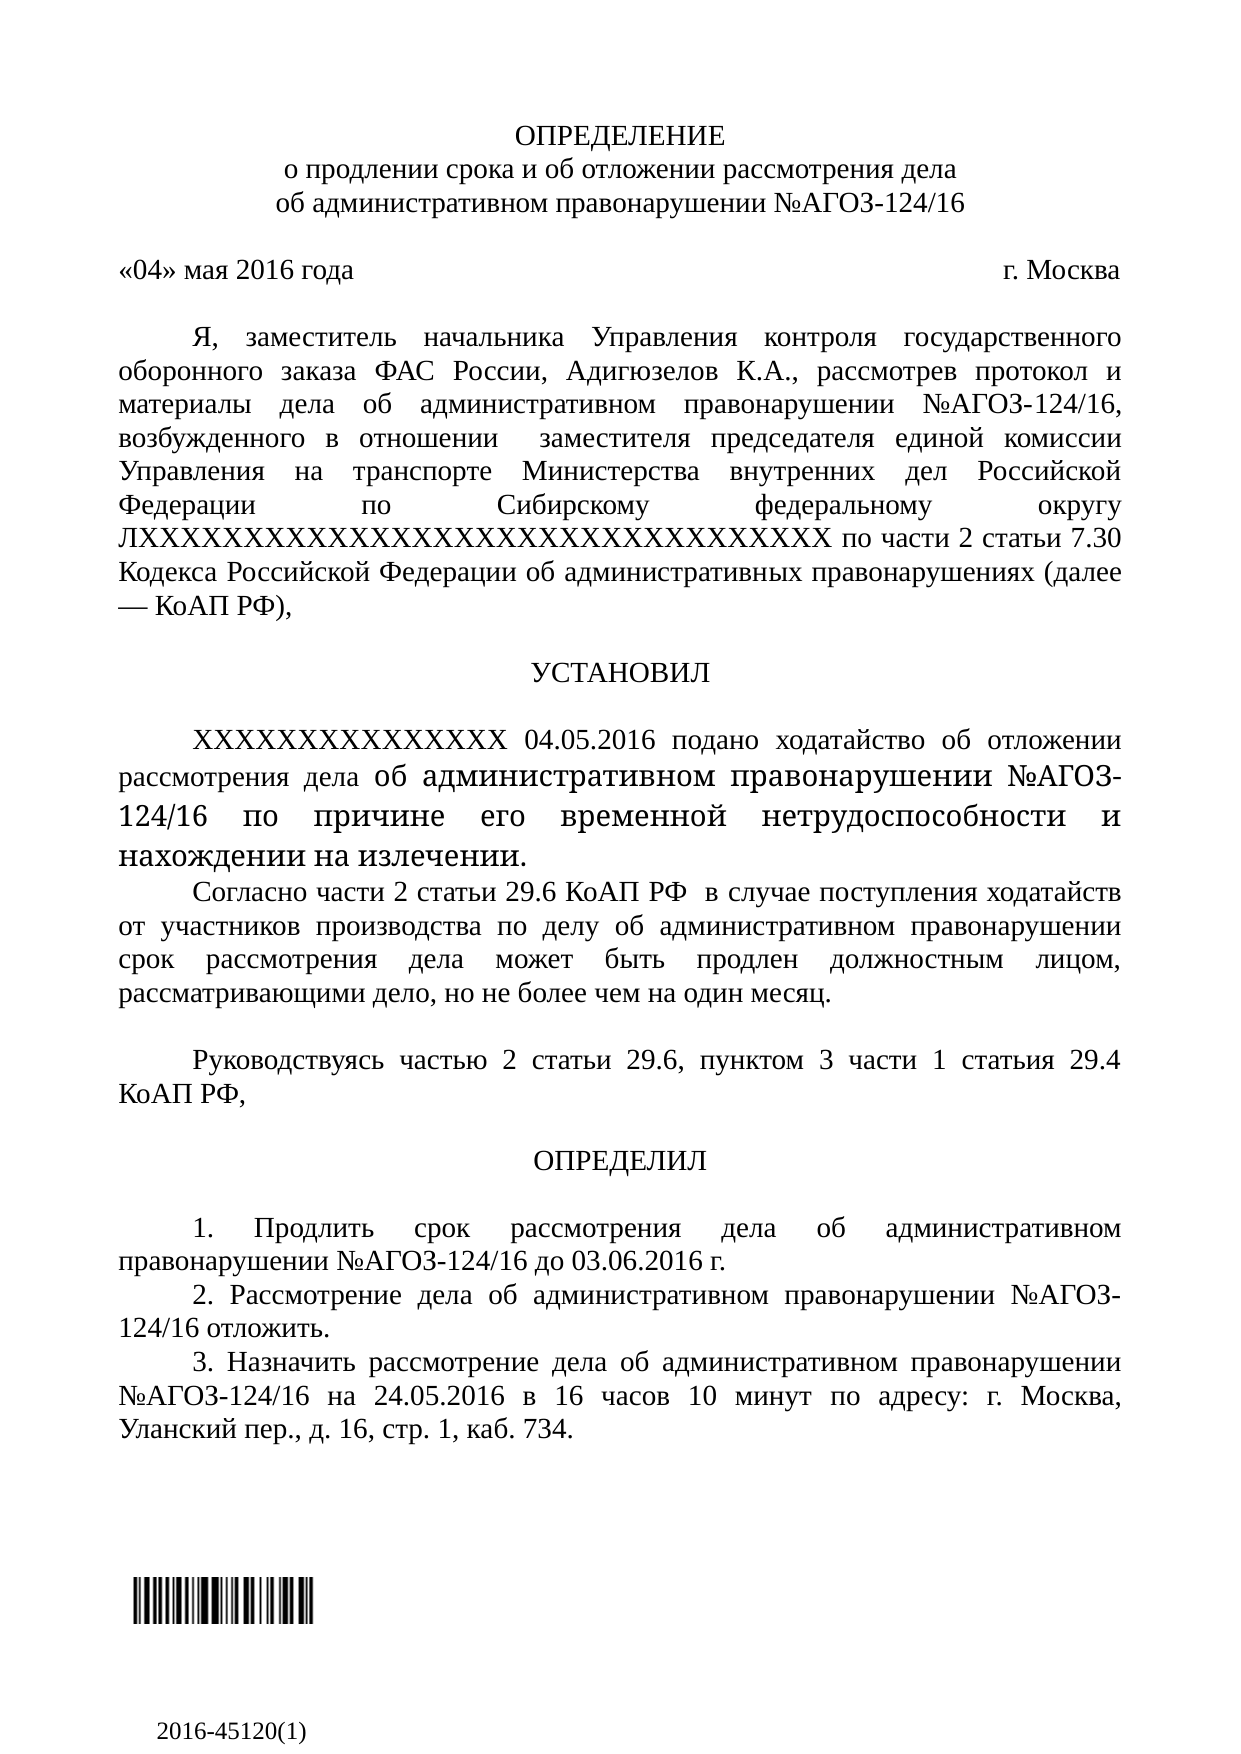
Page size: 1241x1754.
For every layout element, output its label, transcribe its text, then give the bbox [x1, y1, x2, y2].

text УСТАНОВИЛ [118, 655, 1122, 688]
text Согласно части 2 статьи 29.6 КоАП РФ в случае поступления ходатайств от участников производства по делу об административном правонарушении срок рассмотрения дела может быть продлен должностным лицом, рассматривающими дело, но не более чем на один месяц. [118, 874, 1122, 1009]
list 1. Продлить срок рассмотрения дела об административном правонарушении №АГОЗ-124/16 до 03.06.2016 г. [118, 1210, 1122, 1277]
text о продлении срока и об отложении рассмотрения дела [118, 152, 1122, 185]
text ОПРЕДЕЛИЛ [118, 1143, 1122, 1176]
list 2. Рассмотрение дела об административном правонарушении №АГОЗ-124/16 отложить. [118, 1277, 1122, 1344]
text Руководствуясь частью 2 статьи 29.6, пунктом 3 части 1 статьия 29.4 КоАП РФ, [118, 1042, 1122, 1109]
text об административном правонарушении №АГОЗ-124/16 [118, 185, 1122, 219]
text «04» мая 2016 года г. Москва [118, 252, 1122, 286]
list 3. Назначить рассмотрение дела об административном правонарушении №АГОЗ-124/16 на 24.05.2016 в 16 часов 10 минут по адресу: г. Москва, Уланский пер., д. 16, стр. 1, каб. 734. [118, 1344, 1122, 1445]
text ОПРЕДЕЛЕНИЕ [118, 118, 1122, 152]
text Я, заместитель начальника Управления контроля государственного оборонного заказа ФАС России, Адигюзелов К.А., рассмотрев протокол и материалы дела об административном правонарушении №АГОЗ-124/16, возбужденного в отношении заместителя председателя единой комиссии Управления на транспорте Министерства внутренних дел Российской Федерации по Сибирскому федеральному округу ЛXXXXXXXXXXXXXXXXXXXXXXXXXXXXXXXXX по части 2 статьи 7.30 Кодекса Российской Федерации об административных правонарушениях (далее — КоАП РФ), [118, 319, 1122, 621]
picture [118, 1577, 331, 1624]
text XXXXXXXXXXXXXXX 04.05.2016 подано ходатайство об отложении рассмотрения дела об административном правонарушении №АГОЗ-124/16 по причине его временной нетрудоспособности и нахождении на излечении. [118, 722, 1122, 874]
